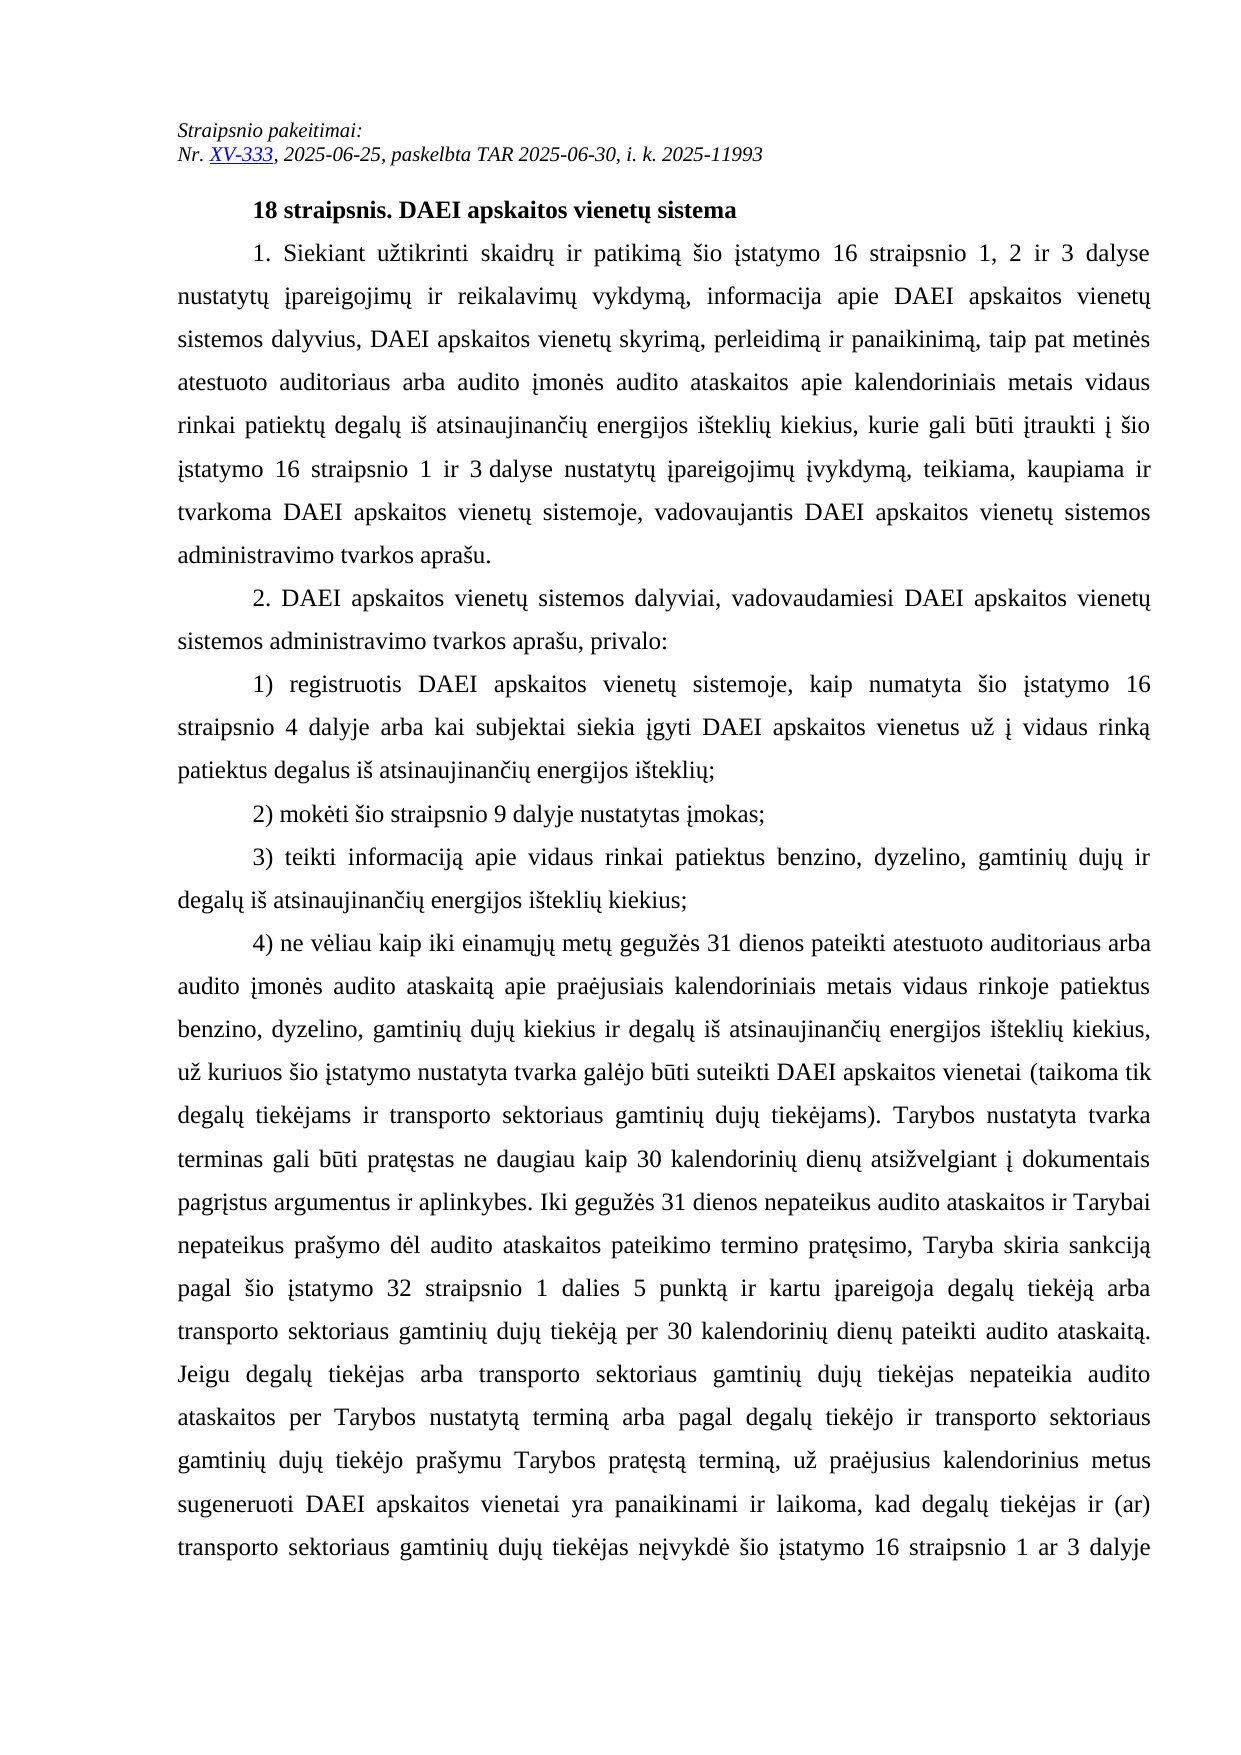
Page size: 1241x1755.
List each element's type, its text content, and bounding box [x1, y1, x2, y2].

text 2) mokėti šio straipsnio 9 dalyje nustatytas įmokas; [177, 799, 1152, 827]
text Nr. XV-333, 2025-06-25, paskelbta TAR 2025-06-30, i. k. 2025-11993 [177, 142, 1152, 166]
text Straipsnio pakeitimai: [177, 118, 1152, 142]
text 2. DAEI apskaitos vienetų sistemos dalyviai, vadovaudamiesi DAEI apskaitos vienetų sistemos administravimo tvarkos aprašu, privalo: [177, 583, 1152, 655]
text 4) ne vėliau kaip iki einamųjų metų gegužės 31 dienos pateikti atestuoto auditoriaus arba audito įmonės audito ataskaitą apie praėjusiais kalendoriniais metais vidaus rinkoje patiektus benzino, dyzelino, gamtinių dujų kiekius ir degalų iš atsinaujinančių energijos išteklių kiekius, už kuriuos šio įstatymo nustatyta tvarka galėjo būti suteikti DAEI apskaitos vienetai (taikoma tik degalų tiekėjams ir transporto sektoriaus gamtinių dujų tiekėjams). Tarybos nustatyta tvarka terminas gali būti pratęstas ne daugiau kaip 30 kalendorinių dienų atsižvelgiant į dokumentais pagrįstus argumentus ir aplinkybes. Iki gegužės 31 dienos nepateikus audito ataskaitos ir Tarybai nepateikus prašymo dėl audito ataskaitos pateikimo termino pratęsimo, Taryba skiria sankciją pagal šio įstatymo 32 straipsnio 1 dalies 5 punktą ir kartu įpareigoja degalų tiekėją arba transporto sektoriaus gamtinių dujų tiekėją per 30 kalendorinių dienų pateikti audito ataskaitą. Jeigu degalų tiekėjas arba transporto sektoriaus gamtinių dujų tiekėjas nepateikia audito ataskaitos per Tarybos nustatytą terminą arba pagal degalų tiekėjo ir transporto sektoriaus gamtinių dujų tiekėjo prašymu Tarybos pratęstą terminą, už praėjusius kalendorinius metus sugeneruoti DAEI apskaitos vienetai yra panaikinami ir laikoma, kad degalų tiekėjas ir (ar) transporto sektoriaus gamtinių dujų tiekėjas neįvykdė šio įstatymo 16 straipsnio 1 ar 3 dalyje [177, 928, 1152, 1561]
text 1) registruotis DAEI apskaitos vienetų sistemoje, kaip numatyta šio įstatymo 16 straipsnio 4 dalyje arba kai subjektai siekia įgyti DAEI apskaitos vienetus už į vidaus rinką patiektus degalus iš atsinaujinančių energijos išteklių; [177, 669, 1152, 784]
text 1. Siekiant užtikrinti skaidrų ir patikimą šio įstatymo 16 straipsnio 1, 2 ir 3 dalyse nustatytų įpareigojimų ir reikalavimų vykdymą, informacija apie DAEI apskaitos vienetų sistemos dalyvius, DAEI apskaitos vienetų skyrimą, perleidimą ir panaikinimą, taip pat metinės atestuoto auditoriaus arba audito įmonės audito ataskaitos apie kalendoriniais metais vidaus rinkai patiektų degalų iš atsinaujinančių energijos išteklių kiekius, kurie gali būti įtraukti į šio įstatymo 16 straipsnio 1 ir 3 dalyse nustatytų įpareigojimų įvykdymą, teikiama, kaupiama ir tvarkoma DAEI apskaitos vienetų sistemoje, vadovaujantis DAEI apskaitos vienetų sistemos administravimo tvarkos aprašu. [177, 238, 1152, 569]
text 18 straipsnis. DAEI apskaitos vienetų sistema [177, 195, 1152, 224]
text 3) teikti informaciją apie vidaus rinkai patiektus benzino, dyzelino, gamtinių dujų ir degalų iš atsinaujinančių energijos išteklių kiekius; [177, 842, 1152, 914]
